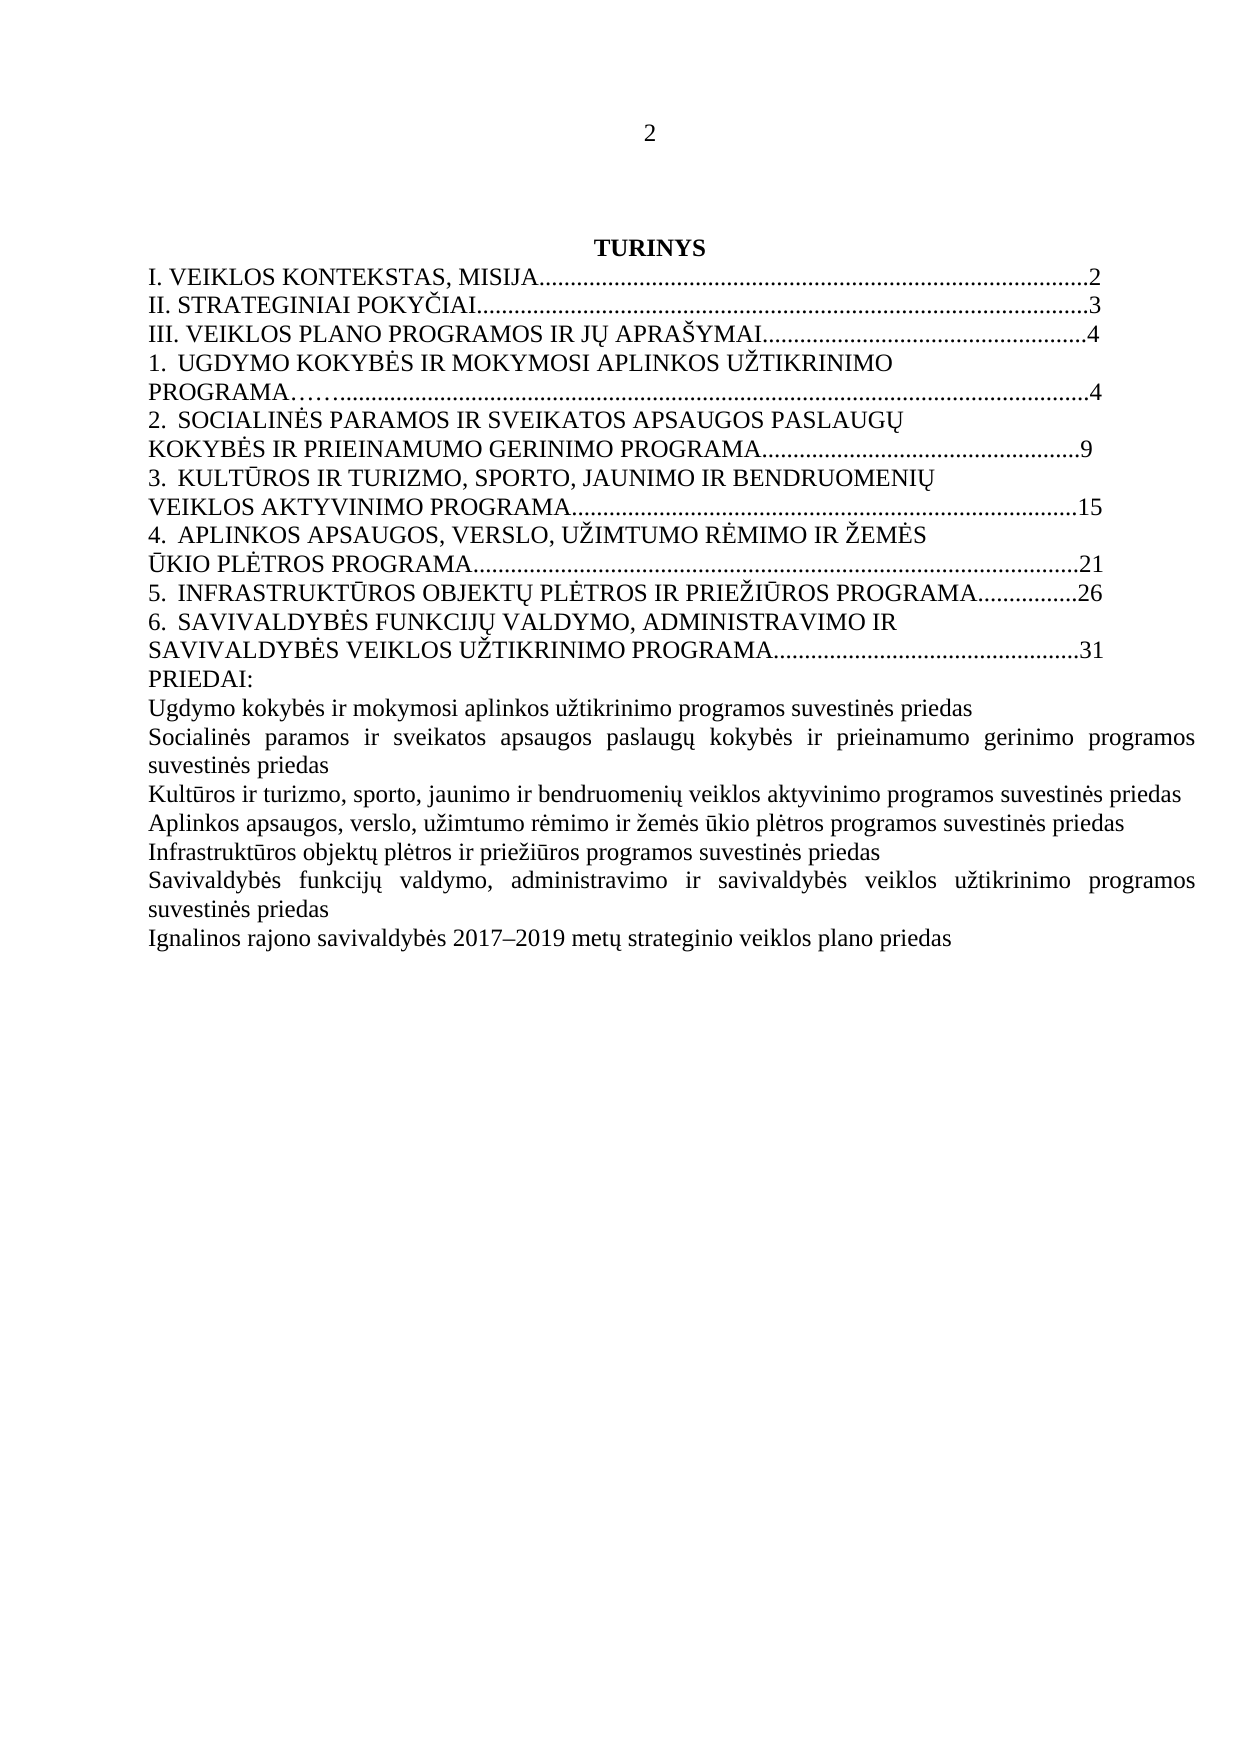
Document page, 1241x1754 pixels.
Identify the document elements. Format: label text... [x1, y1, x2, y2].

text ŪKIO PLĖTROS PROGRAMA.................................................................................................21 [148, 549, 1196, 578]
text Savivaldybės funkcijų valdymo, administravimo ir savivaldybės veiklos užtikrinimo programos suvestinės priedas [148, 866, 1196, 923]
text TURINYS [103, 233, 1196, 262]
text PRIEDAI: [148, 664, 1196, 693]
text II. STRATEGINIAI POKYČIAI..................................................................................................3 [148, 291, 1196, 319]
text Socialinės paramos ir sveikatos apsaugos paslaugų kokybės ir prieinamumo gerinimo programos suvestinės priedas [148, 722, 1196, 779]
text Ugdymo kokybės ir mokymosi aplinkos užtikrinimo programos suvestinės priedas [148, 693, 1196, 722]
text I. VEIKLOS KONTEKSTAS, MISIJA........................................................................................2 [148, 262, 1196, 291]
text Ignalinos rajono savivaldybės 2017–2019 metų strateginio veiklos plano priedas [148, 923, 1196, 952]
text III. VEIKLOS PLANO PROGRAMOS IR JŲ APRAŠYMAI....................................................4 [148, 319, 1196, 348]
text KOKYBĖS IR PRIEINAMUMO GERINIMO PROGRAMA...................................................9 [148, 434, 1196, 463]
text 4. APLINKOS APSAUGOS, VERSLO, UŽIMTUMO RĖMIMO IR ŽEMĖS [148, 521, 1196, 549]
text PROGRAMA……........................................................................................................................4 [148, 377, 1196, 406]
text SAVIVALDYBĖS VEIKLOS UŽTIKRINIMO PROGRAMA.................................................31 [148, 636, 1196, 664]
text VEIKLOS AKTYVINIMO PROGRAMA.................................................................................15 [148, 492, 1196, 521]
text 5. INFRASTRUKTŪROS OBJEKTŲ PLĖTROS IR PRIEŽIŪROS PROGRAMA................26 [148, 578, 1196, 607]
text 1. UGDYMO KOKYBĖS IR MOKYMOSI APLINKOS UŽTIKRINIMO [141, 348, 1196, 377]
text Kultūros ir turizmo, sporto, jaunimo ir bendruomenių veiklos aktyvinimo programos suvestinės priedas [148, 779, 1196, 808]
text 2. SOCIALINĖS PARAMOS IR SVEIKATOS APSAUGOS PASLAUGŲ [148, 406, 1196, 434]
text 3. KULTŪROS IR TURIZMO, SPORTO, JAUNIMO IR BENDRUOMENIŲ [148, 463, 1196, 492]
text Infrastruktūros objektų plėtros ir priežiūros programos suvestinės priedas [148, 837, 1196, 866]
text Aplinkos apsaugos, verslo, užimtumo rėmimo ir žemės ūkio plėtros programos suvestinės priedas [148, 808, 1196, 837]
text 6. SAVIVALDYBĖS FUNKCIJŲ VALDYMO, ADMINISTRAVIMO IR [148, 607, 1196, 636]
